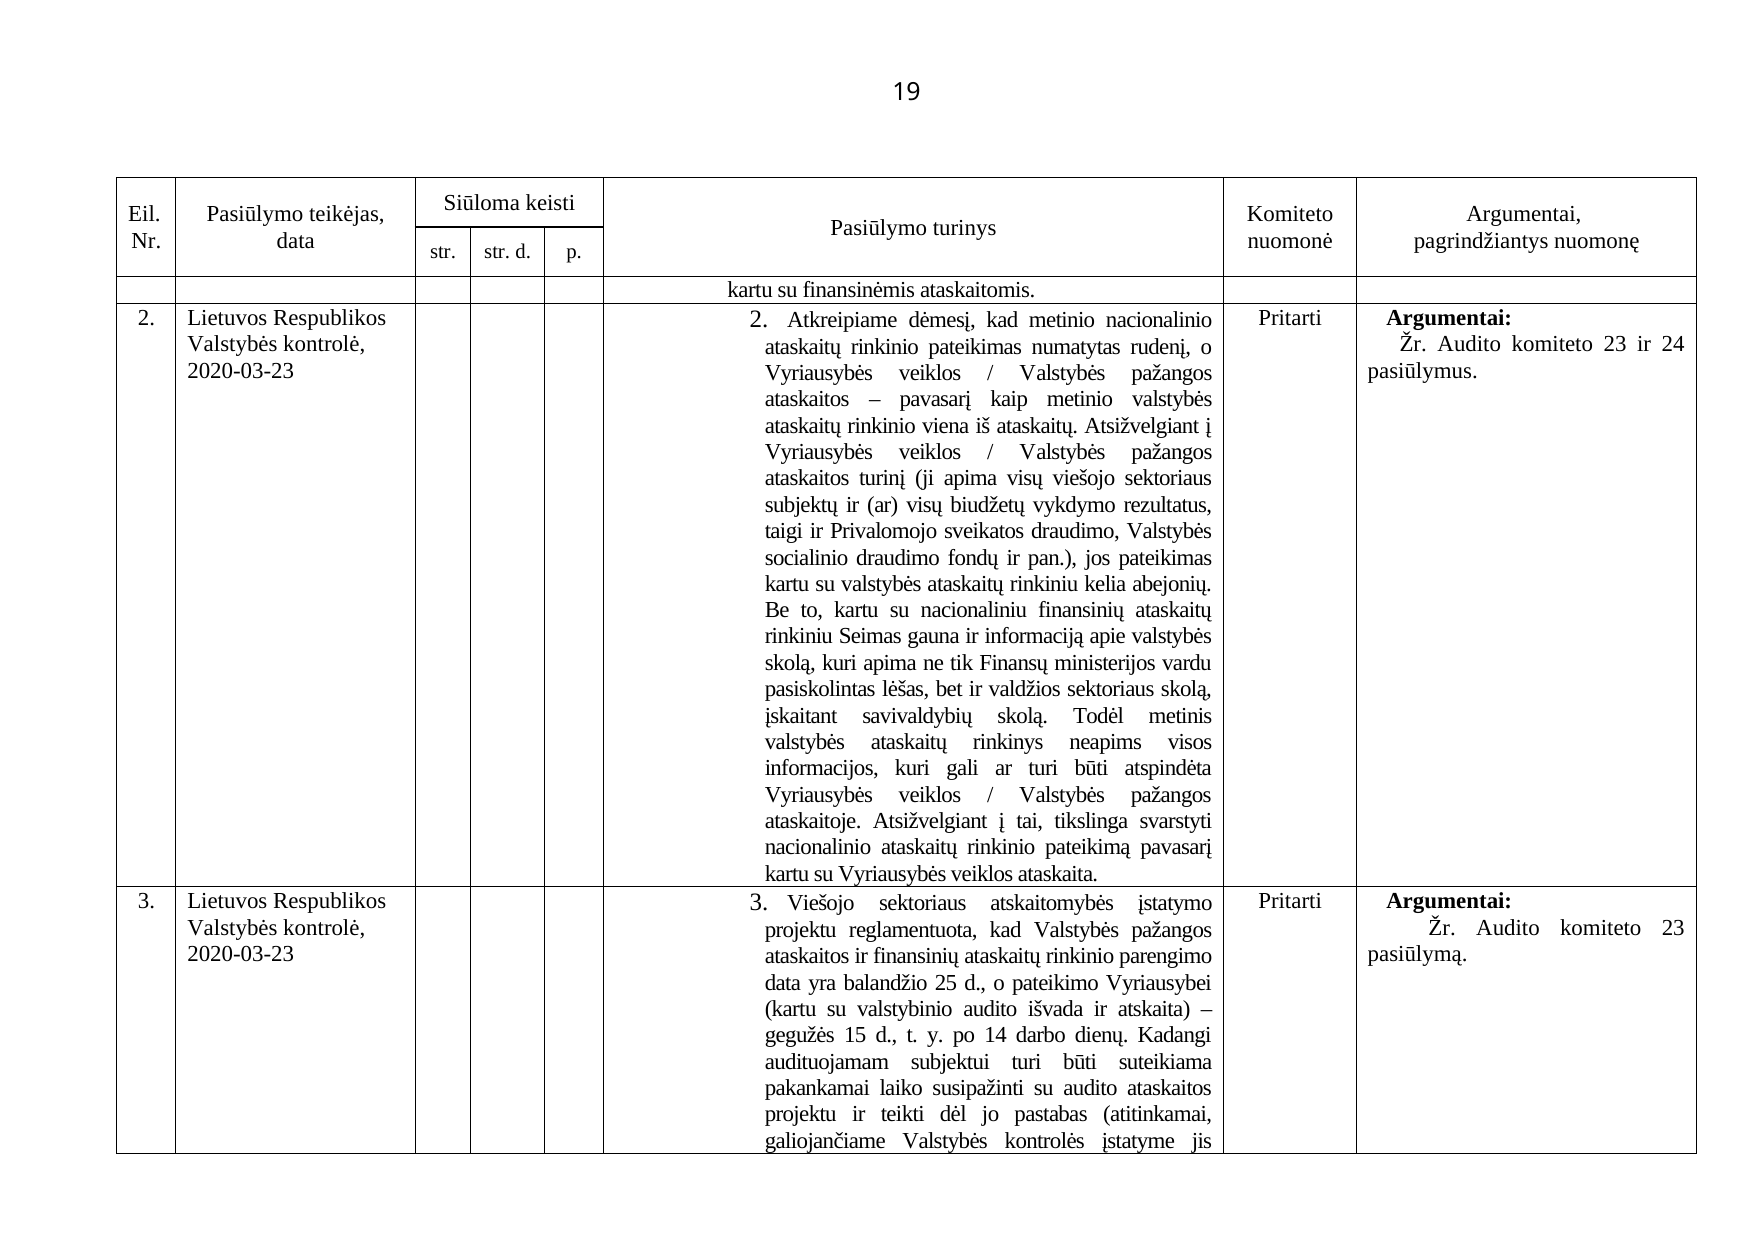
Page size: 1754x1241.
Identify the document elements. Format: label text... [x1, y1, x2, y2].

table_cell [471, 277, 544, 303]
table_cell [1224, 277, 1356, 303]
table_cell [471, 304, 544, 886]
table_cell [545, 887, 603, 1153]
table_cell Argumentai: Žr. Audito komiteto 23 ir 24 pasiūlymus. [1357, 304, 1696, 886]
table_cell [545, 277, 603, 303]
table_cell Pritarti [1224, 887, 1356, 1153]
table_cell Pritarti [1224, 304, 1356, 886]
table_cell Lietuvos Respublikos Valstybės kontrolė, 2020-03-23 [176, 887, 415, 1153]
table_header Pasiūlymo turinys [604, 178, 1223, 276]
table_cell Atkreipiame dėmesį, kad metinio nacionalinio ataskaitų rinkinio pateikimas numatytas rudenį, o Vyriausybės veiklos / Valstybės pažangos ataskaitos – pavasarį kaip metinio valstybės ataskaitų rinkinio viena iš ataskaitų. Atsižvelgiant į Vyriausybės veiklos / Valstybės pažangos ataskaitos turinį (ji apima visų viešojo sektoriaus subjektų ir (ar) visų biudžetų vykdymo rezultatus, taigi ir Privalomojo sveikatos draudimo, Valstybės socialinio draudimo fondų ir pan.), jos pateikimas kartu su valstybės ataskaitų rinkiniu kelia abejonių. Be to, kartu su nacionaliniu finansinių ataskaitų rinkiniu Seimas gauna ir informaciją apie valstybės skolą, kuri apima ne tik Finansų ministerijos vardu pasiskolintas lėšas, bet ir valdžios sektoriaus skolą, įskaitant savivaldybių skolą. Todėl metinis valstybės ataskaitų rinkinys neapims visos informacijos, kuri gali ar turi būti atspindėta Vyriausybės veiklos / Valstybės pažangos ataskaitoje. Atsižvelgiant į tai, tikslinga svarstyti nacionalinio ataskaitų rinkinio pateikimą pavasarį kartu su Vyriausybės veiklos ataskaita. [604, 304, 1223, 886]
table_cell kartu su finansinėmis ataskaitomis. [604, 277, 1223, 303]
table_header Komiteto nuomonė [1224, 178, 1356, 276]
table_header Eil. Nr. [117, 178, 175, 276]
table_cell [416, 304, 470, 886]
table_cell str. d. [471, 228, 544, 276]
table_cell [117, 277, 175, 303]
table_cell 2. [117, 304, 175, 886]
table_cell [416, 277, 470, 303]
table_cell [416, 887, 470, 1153]
table_cell Lietuvos Respublikos Valstybės kontrolė, 2020-03-23 [176, 304, 415, 886]
table_cell Viešojo sektoriaus atskaitomybės įstatymo projektu reglamentuota, kad Valstybės pažangos ataskaitos ir finansinių ataskaitų rinkinio parengimo data yra balandžio 25 d., o pateikimo Vyriausybei (kartu su valstybinio audito išvada ir atskaita) – gegužės 15 d., t. y. po 14 darbo dienų. Kadangi audituojamam subjektui turi būti suteikiama pakankamai laiko susipažinti su audito ataskaitos projektu ir teikti dėl jo pastabas (atitinkamai, galiojančiame Valstybės kontrolės įstatyme jis [604, 887, 1223, 1153]
table_cell Argumentai: Žr. Audito komiteto 23 pasiūlymą. [1357, 887, 1696, 1153]
table_cell str. [416, 228, 470, 276]
table_cell [176, 277, 415, 303]
table_cell [545, 304, 603, 886]
table_header Pasiūlymo teikėjas, data [176, 178, 415, 276]
table_header Argumentai, pagrindžiantys nuomonę [1357, 178, 1696, 276]
table_cell 3. [117, 887, 175, 1153]
table_cell [1357, 277, 1696, 303]
table_cell p. [545, 228, 603, 276]
table_header Siūloma keisti [416, 178, 603, 226]
table_cell [471, 887, 544, 1153]
